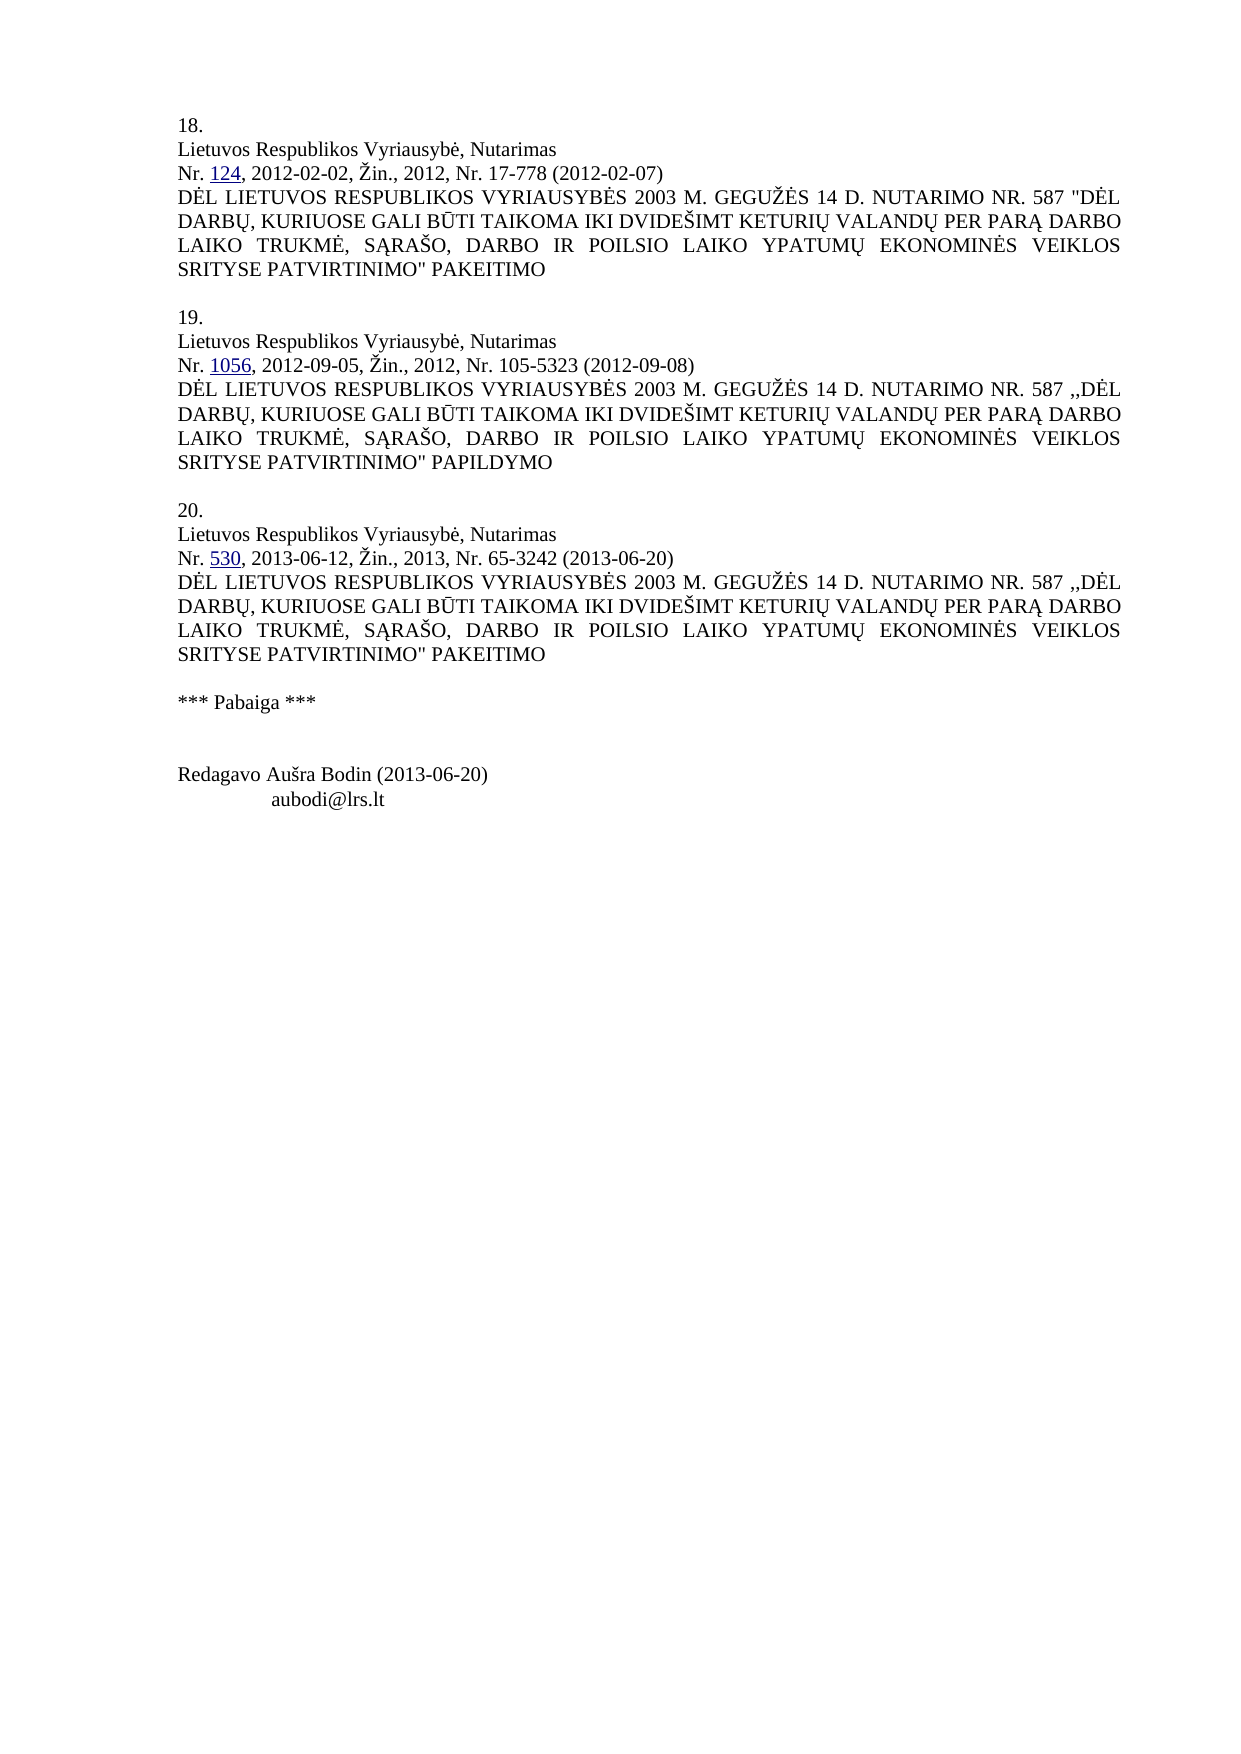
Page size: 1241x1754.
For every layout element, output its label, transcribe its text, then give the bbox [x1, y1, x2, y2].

text Redagavo Aušra Bodin (2013-06-20) [177, 762, 1122, 786]
text 20. [177, 498, 1122, 522]
text DĖL LIETUVOS RESPUBLIKOS VYRIAUSYBĖS 2003 M. GEGUŽĖS 14 D. NUTARIMO NR. 587 ,,DĖL DARBŲ, KURIUOSE GALI BŪTI TAIKOMA IKI DVIDEŠIMT KETURIŲ VALANDŲ PER PARĄ DARBO LAIKO TRUKMĖ, SĄRAŠO, DARBO IR POILSIO LAIKO YPATUMŲ EKONOMINĖS VEIKLOS SRITYSE PATVIRTINIMO" PAPILDYMO [177, 377, 1122, 474]
text Nr. 124, 2012-02-02, Žin., 2012, Nr. 17-778 (2012-02-07) [177, 161, 1122, 185]
text *** Pabaiga *** [177, 690, 1122, 714]
text DĖL LIETUVOS RESPUBLIKOS VYRIAUSYBĖS 2003 M. GEGUŽĖS 14 D. NUTARIMO NR. 587 "DĖL DARBŲ, KURIUOSE GALI BŪTI TAIKOMA IKI DVIDEŠIMT KETURIŲ VALANDŲ PER PARĄ DARBO LAIKO TRUKMĖ, SĄRAŠO, DARBO IR POILSIO LAIKO YPATUMŲ EKONOMINĖS VEIKLOS SRITYSE PATVIRTINIMO" PAKEITIMO [177, 185, 1122, 281]
text aubodi@lrs.lt [177, 786, 1122, 811]
text DĖL LIETUVOS RESPUBLIKOS VYRIAUSYBĖS 2003 M. GEGUŽĖS 14 D. NUTARIMO NR. 587 ,,DĖL DARBŲ, KURIUOSE GALI BŪTI TAIKOMA IKI DVIDEŠIMT KETURIŲ VALANDŲ PER PARĄ DARBO LAIKO TRUKMĖ, SĄRAŠO, DARBO IR POILSIO LAIKO YPATUMŲ EKONOMINĖS VEIKLOS SRITYSE PATVIRTINIMO" PAKEITIMO [177, 570, 1122, 666]
text 19. [177, 305, 1122, 329]
text 18. [177, 113, 1122, 137]
text Lietuvos Respublikos Vyriausybė, Nutarimas [177, 522, 1122, 546]
text Lietuvos Respublikos Vyriausybė, Nutarimas [177, 137, 1122, 161]
text Lietuvos Respublikos Vyriausybė, Nutarimas [177, 329, 1122, 353]
text Nr. 530, 2013-06-12, Žin., 2013, Nr. 65-3242 (2013-06-20) [177, 546, 1122, 570]
text Nr. 1056, 2012-09-05, Žin., 2012, Nr. 105-5323 (2012-09-08) [177, 353, 1122, 377]
